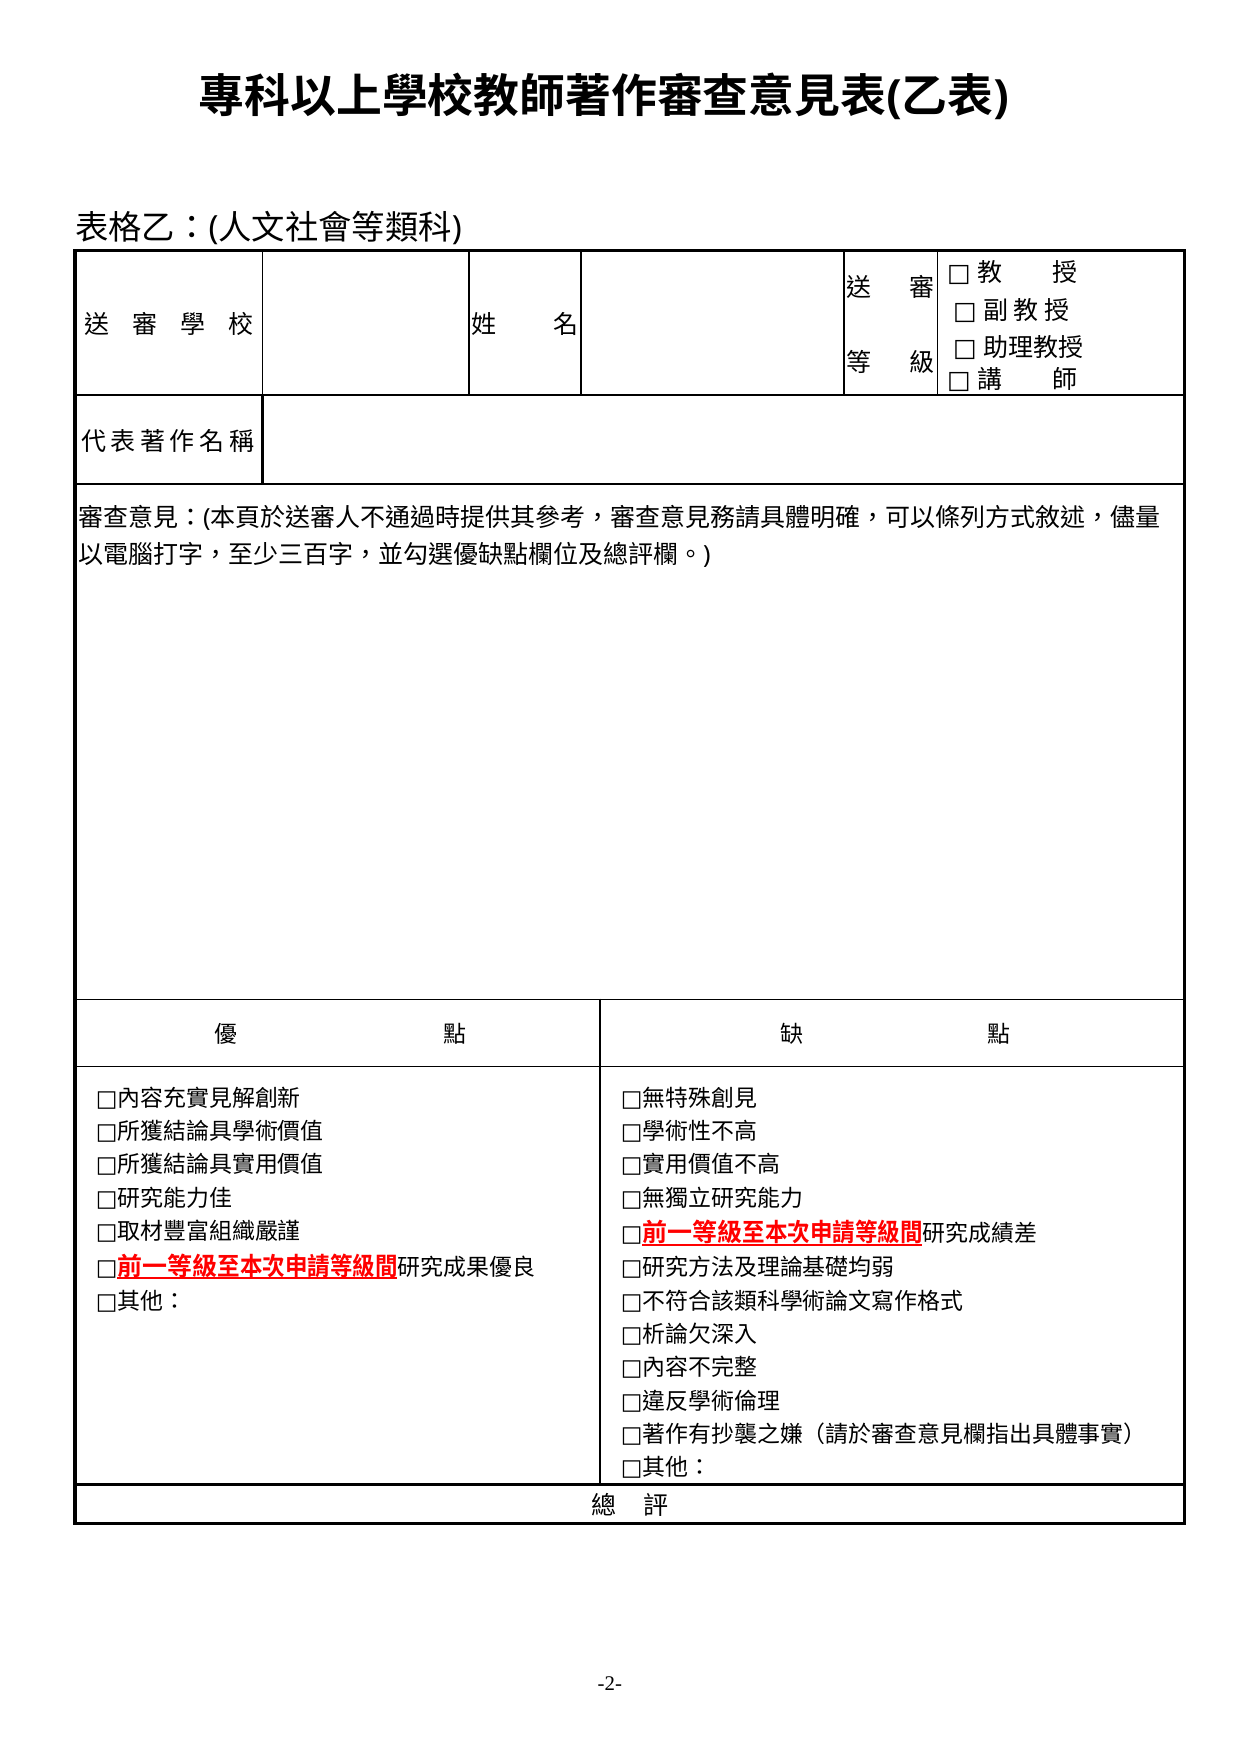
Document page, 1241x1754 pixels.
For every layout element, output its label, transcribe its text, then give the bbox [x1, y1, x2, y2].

table_header 姓名 [470, 252, 580, 394]
table_header [263, 252, 468, 394]
table_cell 審查意見：(本頁於送審人不通過時提供其參考，審查意見務請具體明確，可以條列方式敘述，儘量以電腦打字，至少三百字，並勾選優缺點欄位及總評欄。) [77, 485, 1183, 998]
table_header 送審 等級 [845, 252, 937, 394]
table_header □ 教 授 □ 副 教 授 □ 助理教授 □ 講 師 [938, 252, 1183, 394]
table_cell □無特殊創見 □學術性不高 □實用價值不高 □無獨立研究能力 □前一等級至本次申請等級間研究成績差 □研究方法及理論基礎均弱 □不符合該類科學術論文寫作格式 □析論欠深入 □內容不完整 □違反學術倫理 □著作有抄襲之嫌（請於審查意見欄指出具體事實） □其他： [601, 1067, 1183, 1482]
table_cell 優 點 [77, 1000, 599, 1066]
table_cell 代表著作名稱 [77, 396, 261, 483]
table_cell [264, 396, 1183, 483]
table_header 送審學校 [77, 252, 262, 394]
subtitle 表格乙：(人文社會等類科) [75, 201, 1144, 249]
table_header [582, 252, 843, 394]
table_cell 總 評 [77, 1486, 1183, 1522]
subtitle 專科以上學校教師著作審查意見表(乙表) [75, 59, 1144, 126]
table_cell 缺 點 [601, 1000, 1183, 1066]
table_cell □內容充實見解創新 □所獲結論具學術價值 □所獲結論具實用價值 □研究能力佳 □取材豐富組織嚴謹 □前一等級至本次申請等級間研究成果優良 □其他： [77, 1067, 599, 1482]
